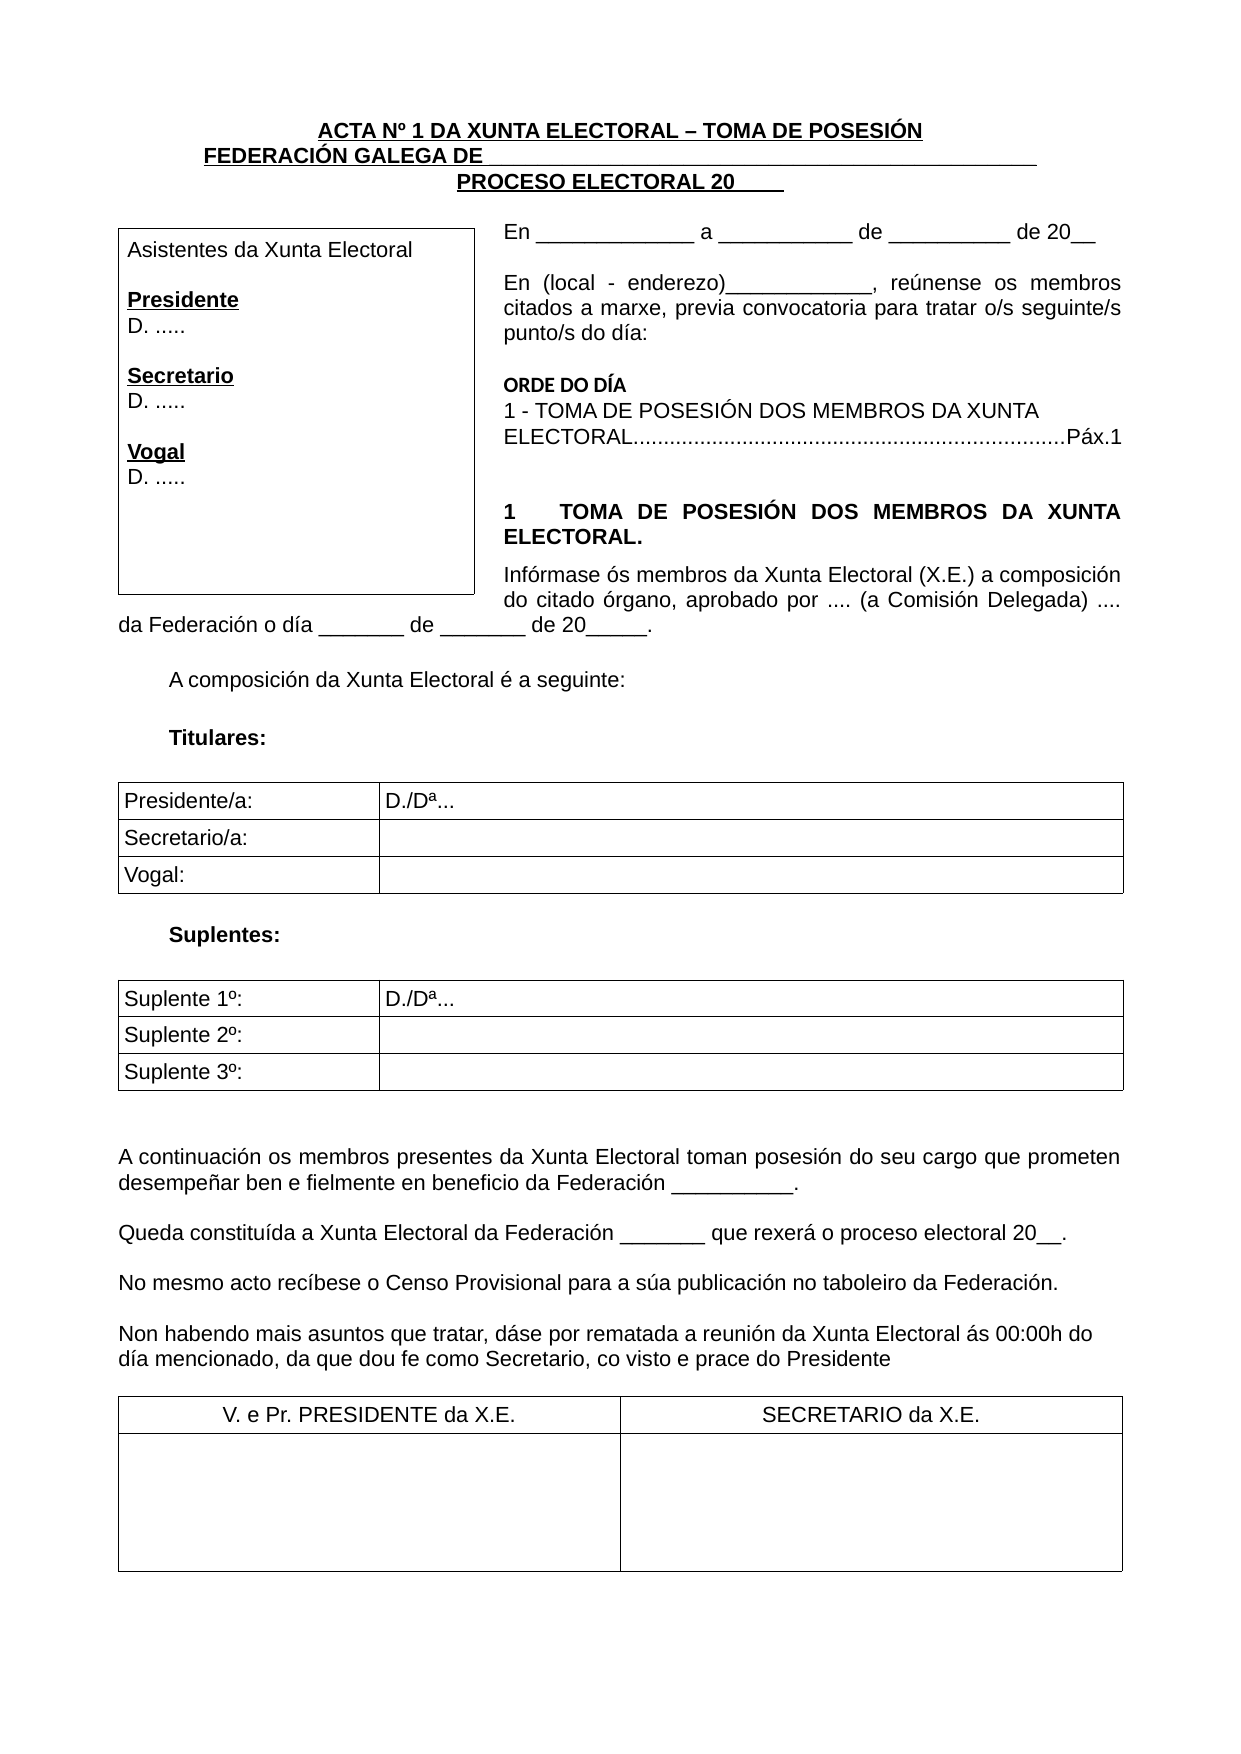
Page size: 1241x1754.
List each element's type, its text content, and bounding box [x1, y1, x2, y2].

table_header Presidente/a: [119, 783, 379, 819]
table_header SECRETARIO da X.E. [621, 1397, 1122, 1433]
text D. ..... [127, 388, 465, 413]
text En (local - enderezo)____________, reúnense os membros citados a marxe, previa convocatoria para tratar o/s seguinte/s punto/s do día: [475, 269, 1122, 345]
text FEDERACIÓN GALEGA DE _____________________________________________ [118, 143, 1122, 168]
subtitle ORDE DO DÍA [475, 372, 1122, 398]
table_cell Vogal: [119, 857, 379, 893]
text Presidente [127, 287, 465, 313]
text D. ..... [127, 464, 465, 489]
table_cell Suplente 2º: [119, 1017, 379, 1053]
text ACTA Nº 1 DA XUNTA ELECTORAL – TOMA DE POSESIÓN [118, 118, 1122, 143]
table_cell [621, 1434, 1122, 1571]
text Vogal [127, 439, 465, 464]
table_cell [380, 1054, 1123, 1090]
table_cell Secretario/a: [119, 820, 379, 856]
text Suplentes: [118, 922, 1122, 947]
text 1 - TOMA DE POSESIÓN DOS MEMBROS DA XUNTA ELECTORAL. Páx.1 [475, 398, 1122, 449]
text Queda constituída a Xunta Electoral da Federación _______ que rexerá o proceso electoral 20__. [118, 1220, 1122, 1245]
table_header D./Dª... [380, 981, 1123, 1016]
text Asistentes da Xunta Electoral [127, 237, 465, 262]
text A composición da Xunta Electoral é a seguinte: [118, 666, 1122, 692]
text Secretario [127, 363, 465, 388]
table_cell [119, 1434, 620, 1571]
text D. ..... [127, 313, 465, 338]
table_header Suplente 1º: [119, 981, 379, 1016]
text En _____________ a ___________ de __________ de 20__ [118, 219, 1122, 244]
table_cell [380, 857, 1123, 893]
text PROCESO ELECTORAL 20____ [118, 168, 1122, 194]
table_header D./Dª... [380, 783, 1123, 819]
text Titulares: [118, 724, 1122, 749]
text Non habendo mais asuntos que tratar, dáse por rematada a reunión da Xunta Electoral ás 00:00h do día mencionado, da que dou fe como Secretario, co visto e prace do Presidente [118, 1321, 1122, 1371]
text Infórmase ós membros da Xunta Electoral (X.E.) a composición do citado órgano, aprobado por .... (a Comisión Delegada) .... da Federación o día _______ de _______ de 20_____. [118, 562, 1122, 637]
text No mesmo acto recíbese o Censo Provisional para a súa publicación no taboleiro da Federación. [118, 1270, 1122, 1295]
table_cell Suplente 3º: [119, 1054, 379, 1090]
subtitle TOMA DE POSESIÓN DOS MEMBROS DA XUNTA ELECTORAL. [475, 499, 1122, 549]
table_cell [380, 1017, 1123, 1053]
text A continuación os membros presentes da Xunta Electoral toman posesión do seu cargo que prometen desempeñar ben e fielmente en beneficio da Federación __________. [118, 1144, 1122, 1194]
table_cell [380, 820, 1123, 856]
table_header V. e Pr. PRESIDENTE da X.E. [119, 1397, 620, 1433]
